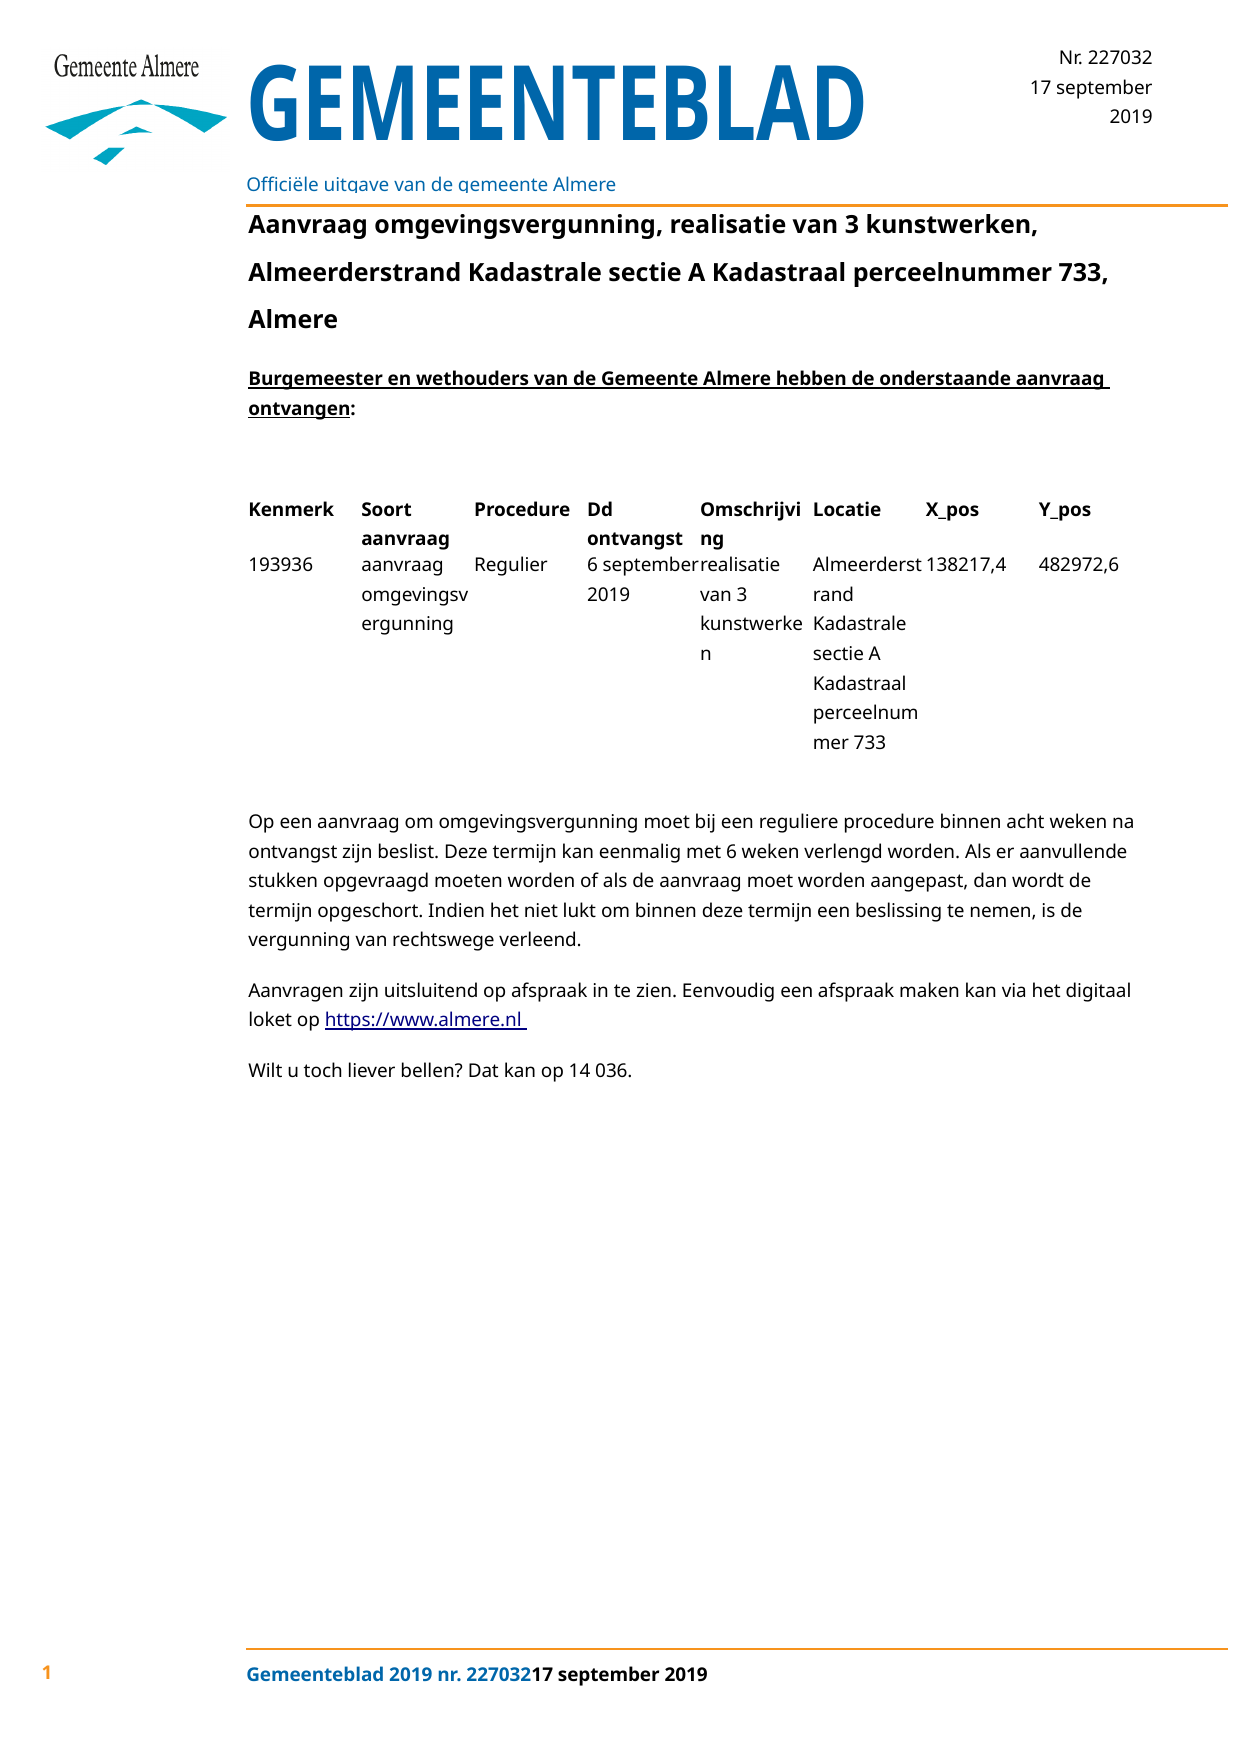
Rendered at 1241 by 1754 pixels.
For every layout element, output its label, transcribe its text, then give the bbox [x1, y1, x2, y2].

table_header Omschrijving [700, 496, 813, 551]
table_cell 193936 [248, 551, 361, 754]
text Aanvraag omgevingsvergunning, realisatie van 3 kunstwerken, Almeerderstrand Kadastrale sectie A Kadastraal perceelnummer 733, Almere [248, 207, 1152, 336]
table_header Dd ontvangst [587, 496, 700, 551]
table_header Procedure [474, 496, 587, 551]
table_cell 138217,4 [926, 551, 1038, 754]
text Op een aanvraag om omgevingsvergunning moet bij een reguliere procedure binnen acht weken na ontvangst zijn beslist. Deze termijn kan eenmalig met 6 weken verlengd worden. Als er aanvullende stukken opgevraagd moeten worden of als de aanvraag moet worden aangepast, dan wordt de termijn opgeschort. Indien het niet lukt om binnen deze termijn een beslissing te nemen, is de vergunning van rechtswege verleend. [248, 808, 1152, 952]
picture [41, 47, 231, 172]
table_cell Almeerderstrand Kadastrale sectie A Kadastraal perceelnummer 733 [813, 551, 926, 754]
text Aanvragen zijn uitsluitend op afspraak in te zien. Eenvoudig een afspraak maken kan via het digitaal loket op https://www.almere.nl [248, 977, 1152, 1032]
table_header Soort aanvraag [361, 496, 474, 551]
table_header Y_pos [1039, 496, 1152, 551]
table_cell realisatie van 3 kunstwerken [700, 551, 813, 754]
table_header Locatie [813, 496, 926, 551]
table_cell 6 september 2019 [587, 551, 700, 754]
text Burgemeester en wethouders van de Gemeente Almere hebben de onderstaande aanvraag ontvangen: [248, 366, 1152, 421]
table_cell 482972,6 [1039, 551, 1152, 754]
table_header X_pos [926, 496, 1038, 551]
text Wilt u toch liever bellen? Dat kan op 14 036. [248, 1057, 1152, 1083]
table_cell Regulier [474, 551, 587, 754]
table_cell aanvraag omgevingsvergunning [361, 551, 474, 754]
table_header Kenmerk [248, 496, 361, 551]
